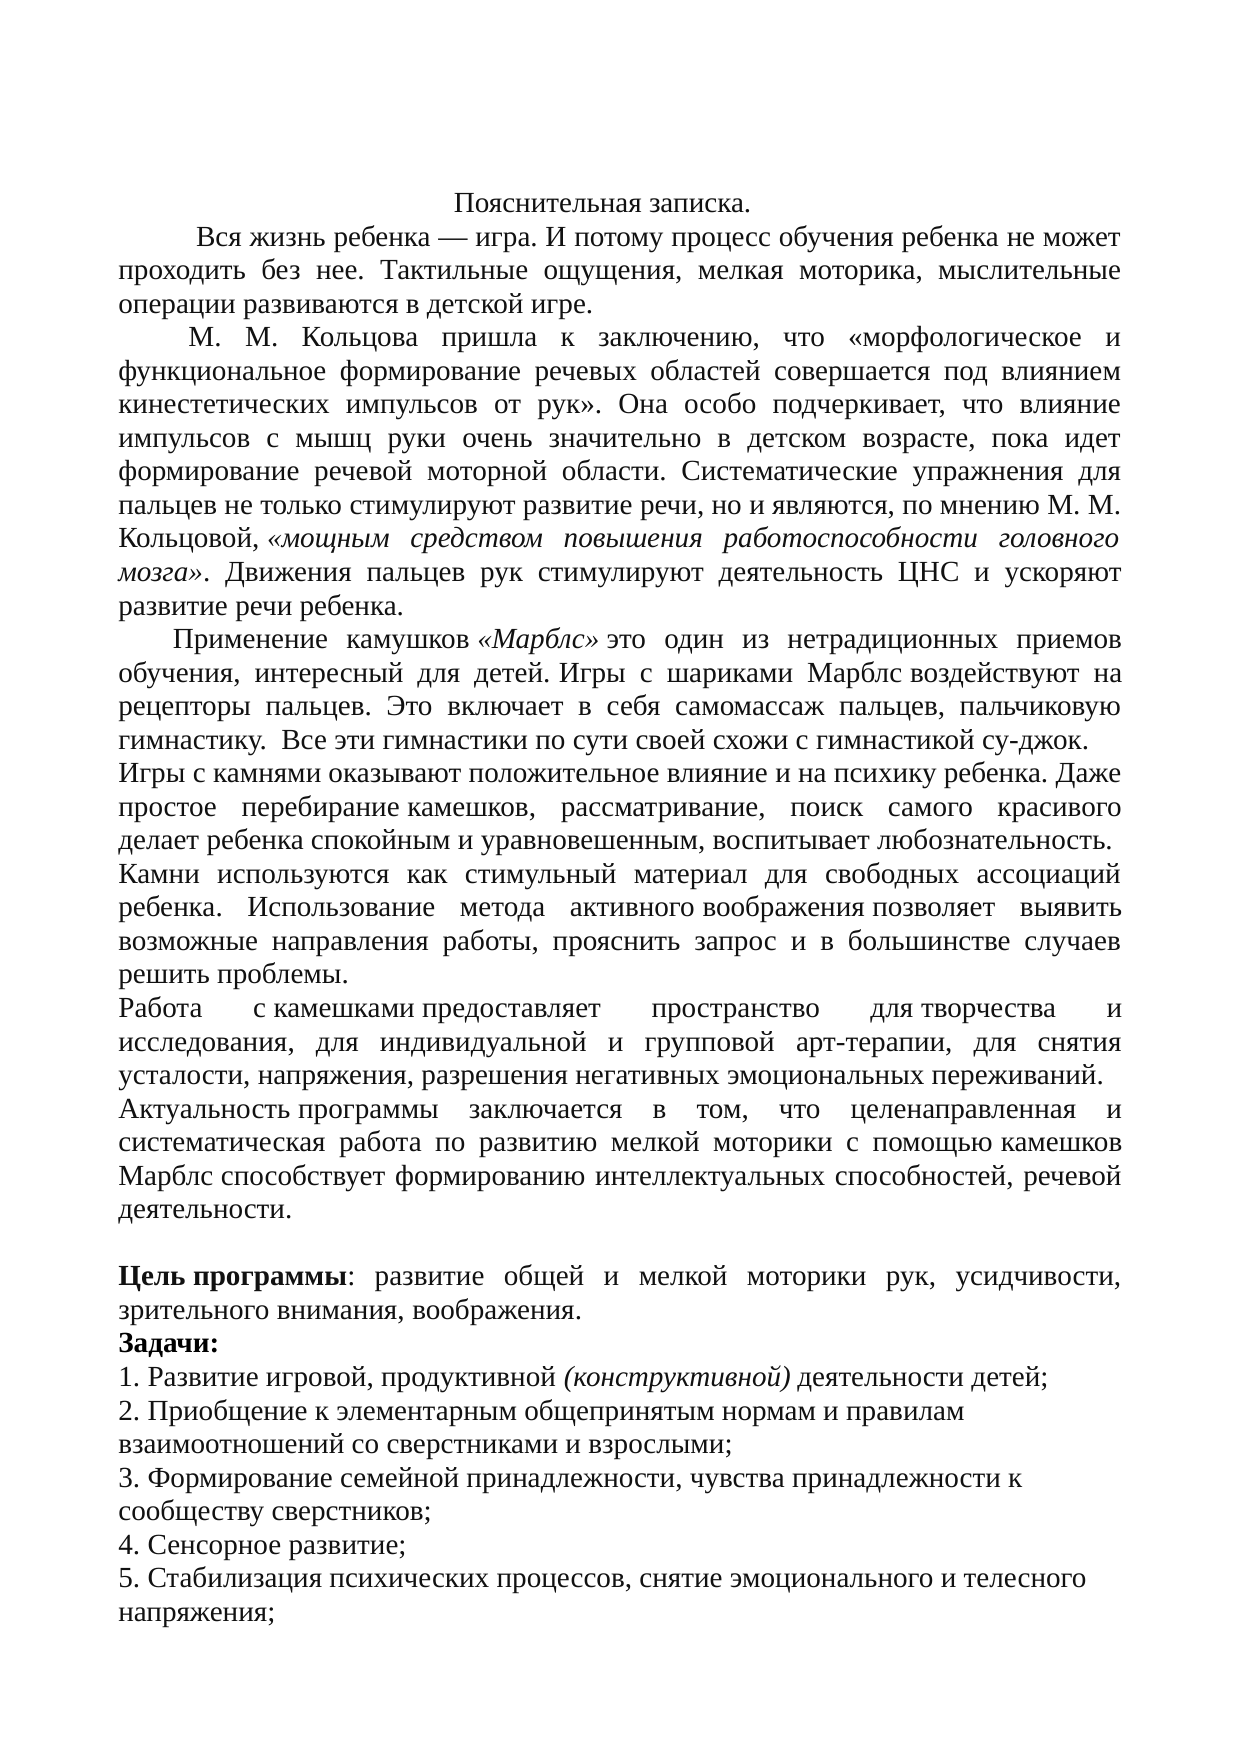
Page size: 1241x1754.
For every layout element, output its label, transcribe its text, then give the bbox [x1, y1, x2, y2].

text 5. Стабилизация психических процессов, снятие эмоционального и телесного напряжения; [118, 1560, 1122, 1627]
text Актуальность программы заключается в том, что целенаправленная и систематическая работа по развитию мелкой моторики с помощью камешков Марблс способствует формированию интеллектуальных способностей, речевой деятельности. [118, 1091, 1122, 1225]
text 2. Приобщение к элементарным общепринятым нормам и правилам взаимоотношений со сверстниками и взрослыми; [118, 1393, 1122, 1460]
text Задачи: 1. Развитие игровой, продуктивной (конструктивной) деятельности детей; [118, 1326, 1122, 1393]
text Игры с камнями оказывают положительное влияние и на психику ребенка. Даже простое перебирание камешков, рассматривание, поиск самого красивого делает ребенка спокойным и уравновешенным, воспитывает любознательность. [118, 755, 1122, 856]
text М. М. Кольцова пришла к заключению, что «морфологическое и функциональное формирование речевых областей совершается под влиянием кинестетических импульсов от рук». Она особо подчеркивает, что влияние импульсов с мышц руки очень значительно в детском возрасте, пока идет формирование речевой моторной области. Систематические упражнения для пальцев не только стимулируют развитие речи, но и являются, по мнению М. М. Кольцовой, «мощным средством повышения работоспособности головного мозга». Движения пальцев рук стимулируют деятельность ЦНС и ускоряют развитие речи ребенка. [118, 319, 1122, 621]
text 4. Сенсорное развитие; [118, 1527, 1122, 1560]
text Работа с камешками предоставляет пространство для творчества и исследования, для индивидуальной и групповой арт-терапии, для снятия усталости, напряжения, разрешения негативных эмоциональных переживаний. [118, 990, 1122, 1091]
text Пояснительная записка. [118, 185, 1122, 219]
text Применение камушков «Марблс» это один из нетрадиционных приемов обучения, интересный для детей. Игры с шариками Марблс воздействуют на рецепторы пальцев. Это включает в себя самомассаж пальцев, пальчиковую гимнастику. Все эти гимнастики по сути своей схожи с гимнастикой су-джок. [118, 621, 1122, 755]
text 3. Формирование семейной принадлежности, чувства принадлежности к сообществу сверстников; [118, 1460, 1122, 1527]
text Цель программы: развитие общей и мелкой моторики рук, усидчивости, зрительного внимания, воображения. [118, 1258, 1122, 1326]
text Вся жизнь ребенка — игра. И потому процесс обучения ребенка не может проходить без нее. Тактильные ощущения, мелкая моторика, мыслительные операции развиваются в детской игре. [118, 219, 1122, 319]
text Камни используются как стимульный материал для свободных ассоциаций ребенка. Использование метода активного воображения позволяет выявить возможные направления работы, прояснить запрос и в большинстве случаев решить проблемы. [118, 856, 1122, 990]
